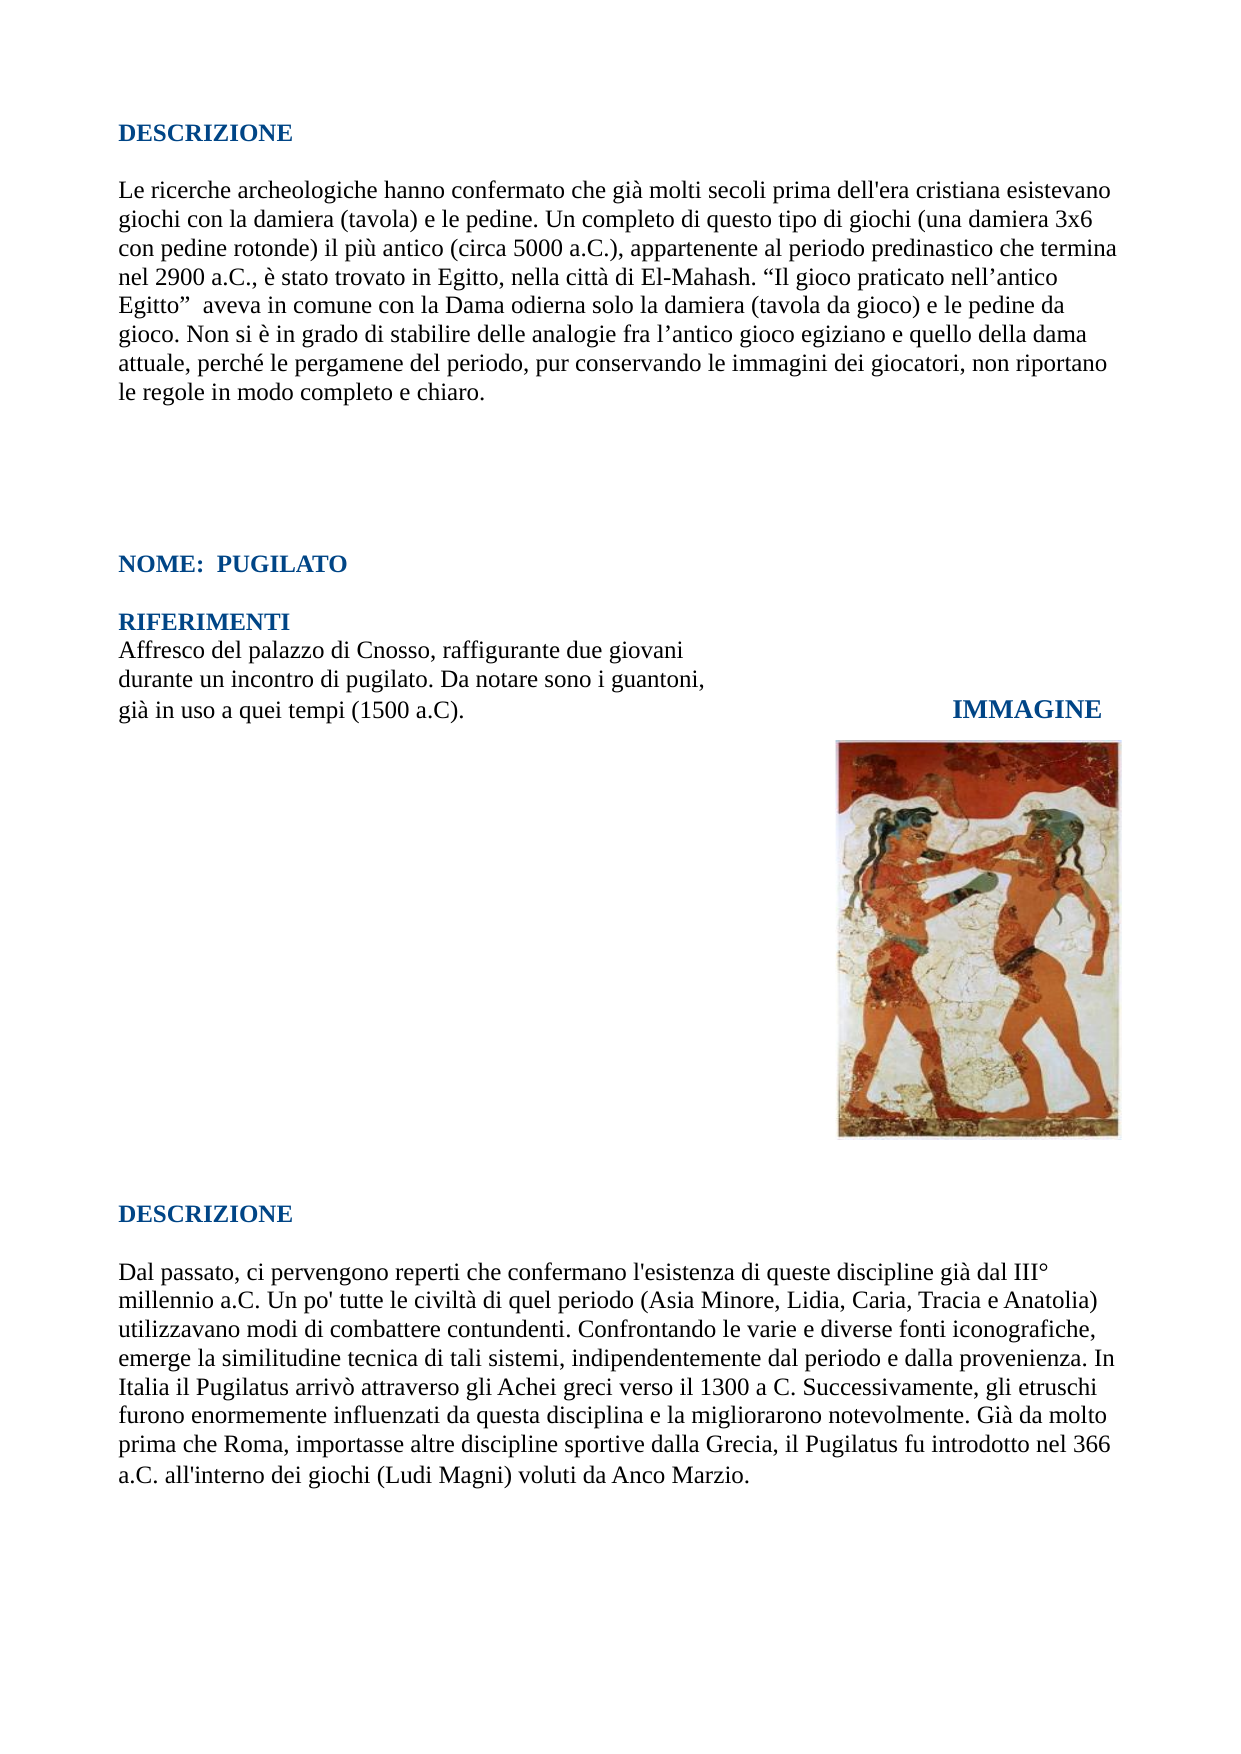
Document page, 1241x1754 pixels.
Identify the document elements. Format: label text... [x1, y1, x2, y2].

text Affresco del palazzo di Cnosso, raffigurante due giovani [118, 636, 1122, 664]
text durante un incontro di pugilato. Da notare sono i guantoni, [118, 664, 1122, 693]
text DESCRIZIONE [118, 1199, 1122, 1228]
text Dal passato, ci pervengono reperti che confermano l'esistenza di queste discipline già dal III° millennio a.C. Un po' tutte le civiltà di quel periodo (Asia Minore, Lidia, Caria, Tracia e Anatolia) utilizzavano modi di combattere contundenti. Confrontando le varie e diverse fonti iconografiche, emerge la similitudine tecnica di tali sistemi, indipendentemente dal periodo e dalla provenienza. In Italia il Pugilatus arrivò attraverso gli Achei greci verso il 1300 a C. Successivamente, gli etruschi furono enormemente influenzati da questa disciplina e la migliorarono notevolmente. Già da molto prima che Roma, importasse altre discipline sportive dalla Grecia, il Pugilatus fu introdotto nel 366 a.C. all'interno dei giochi (Ludi Magni) voluti da Anco Marzio. [118, 1257, 1122, 1489]
picture [835, 740, 1122, 1140]
text Le ricerche archeologiche hanno confermato che già molti secoli prima dell'era cristiana esistevano giochi con la damiera (tavola) e le pedine. Un completo di questo tipo di giochi (una damiera 3x6 con pedine rotonde) il più antico (circa 5000 a.C.), appartenente al periodo predinastico che termina nel 2900 a.C., è stato trovato in Egitto, nella città di El-Mahash. “Il gioco praticato nell’antico Egitto” aveva in comune con la Dama odierna solo la damiera (tavola da gioco) e le pedine da gioco. Non si è in grado di stabilire delle analogie fra l’antico gioco egiziano e quello della dama attuale, perché le pergamene del periodo, pur conservando le immagini dei giocatori, non riportano le regole in modo completo e chiaro. [118, 176, 1122, 406]
text già in uso a quei tempi (1500 a.C). IMMAGINE [118, 693, 1122, 724]
text NOME: PUGILATO [118, 549, 1122, 578]
text DESCRIZIONE [118, 118, 1122, 147]
text RIFERIMENTI [118, 607, 1122, 636]
